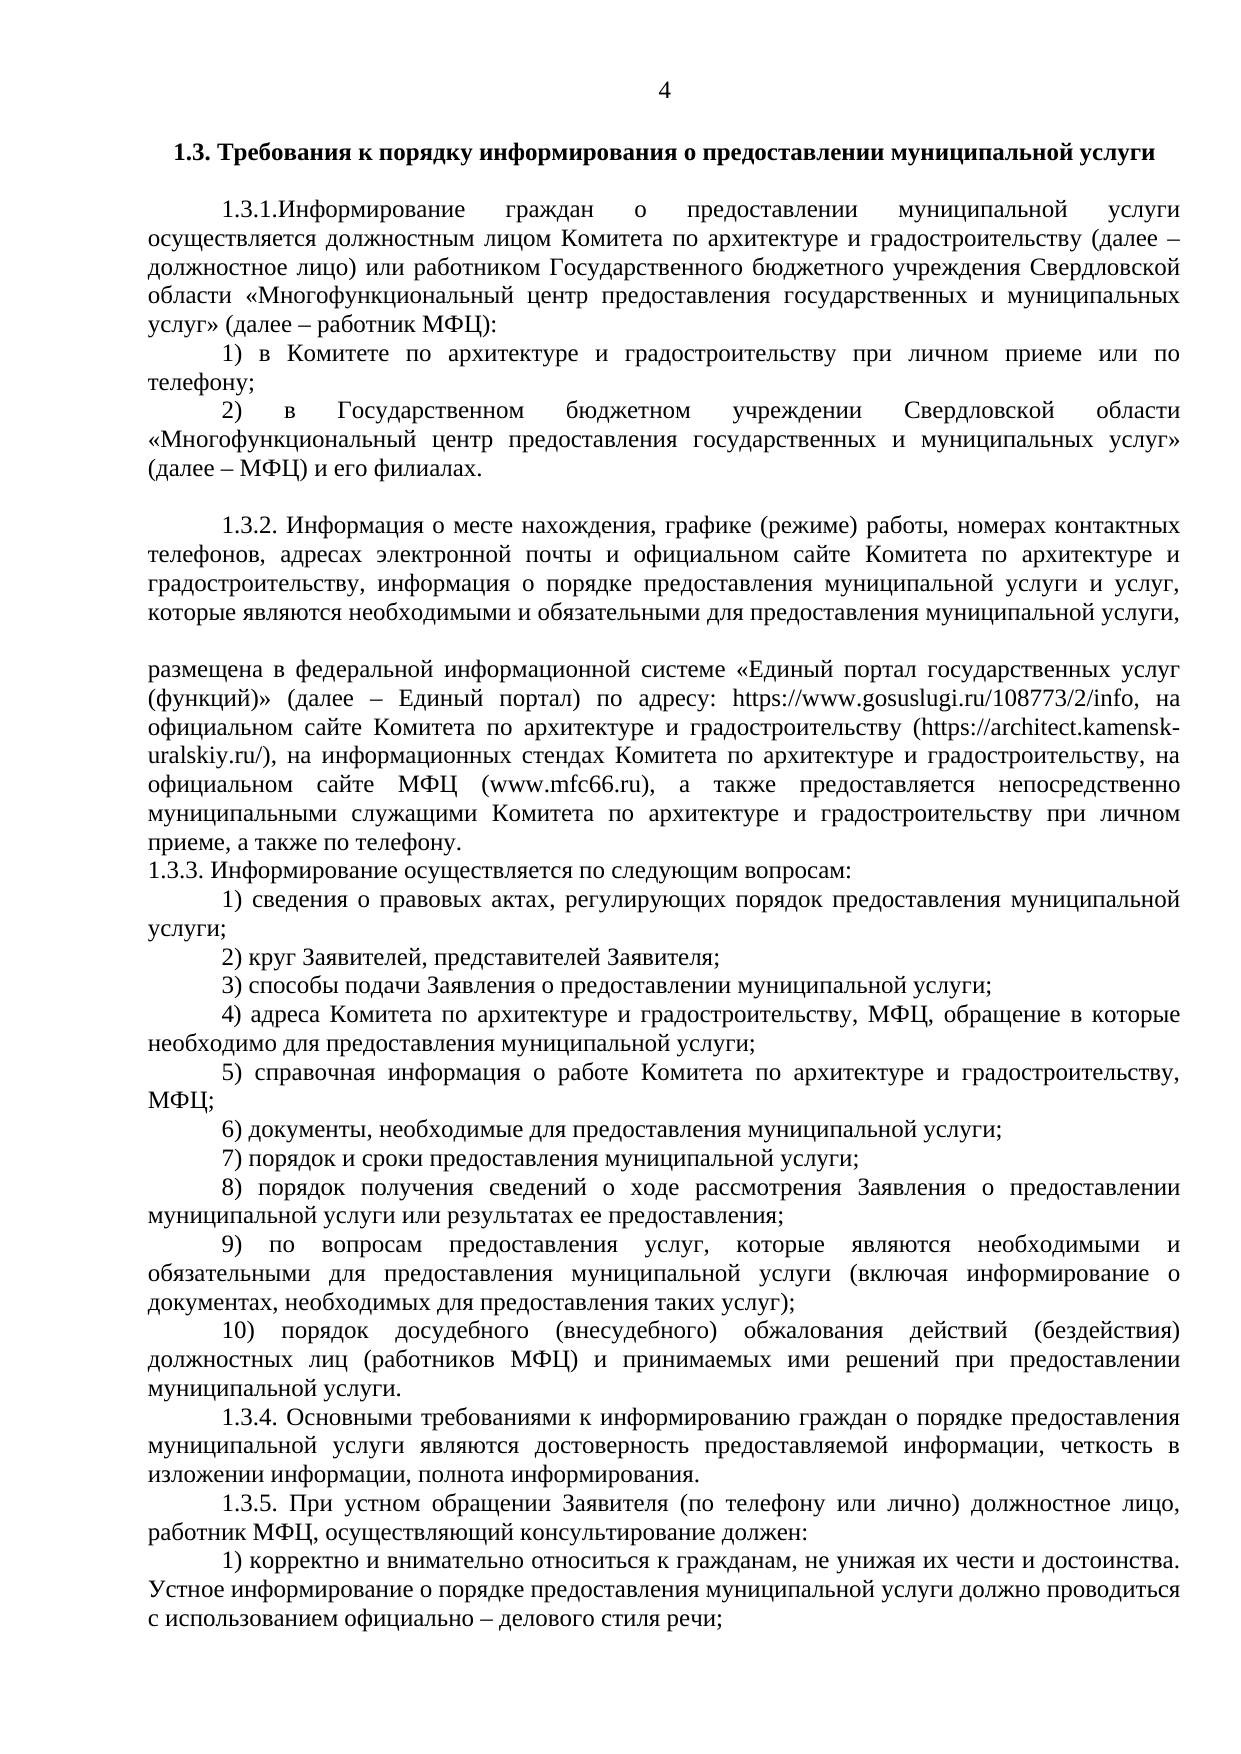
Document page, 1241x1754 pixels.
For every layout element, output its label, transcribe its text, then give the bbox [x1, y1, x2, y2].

text 9) по вопросам предоставления услуг, которые являются необходимыми и обязательными для предоставления муниципальной услуги (включая информирование о документах, необходимых для предоставления таких услуг); [148, 1229, 1181, 1315]
text 5) справочная информация о работе Комитета по архитектуре и градостроительству, МФЦ; [148, 1057, 1181, 1114]
text 1.3.2. Информация о месте нахождения, графике (режиме) работы, номерах контактных телефонов, адресах электронной почты и официальном сайте Комитета по архитектуре и градостроительству, информация о порядке предоставления муниципальной услуги и услуг, которые являются необходимыми и обязательными для предоставления муниципальной услуги, размещена в федеральной информационной системе «Единый портал государственных услуг (функций)» (далее – Единый портал) по адресу: https://www.gosuslugi.ru/108773/2/info, на официальном сайте Комитета по архитектуре и градостроительству (https://architect.kamensk-uralskiy.ru/), на информационных стендах Комитета по архитектуре и градостроительству, на официальном сайте МФЦ (www.mfc66.ru), а также предоставляется непосредственно муниципальными служащими Комитета по архитектуре и градостроительству при личном приеме, а также по телефону. [148, 510, 1181, 855]
text 7) порядок и сроки предоставления муниципальной услуги; [148, 1143, 1181, 1172]
text 2) круг Заявителей, представителей Заявителя; [148, 942, 1181, 970]
text 1) в Комитете по архитектуре и градостроительству при личном приеме или по телефону; [148, 338, 1181, 395]
subtitle 1.3. Требования к порядку информирования о предоставлении муниципальной услуги [148, 137, 1181, 165]
text 4) адреса Комитета по архитектуре и градостроительству, МФЦ, обращение в которые необходимо для предоставления муниципальной услуги; [148, 999, 1181, 1057]
text 1.3.1.Информирование граждан о предоставлении муниципальной услуги осуществляется должностным лицом Комитета по архитектуре и градостроительству (далее – должностное лицо) или работником Государственного бюджетного учреждения Свердловской области «Многофункциональный центр предоставления государственных и муниципальных услуг» (далее – работник МФЦ): [148, 194, 1181, 338]
text 2) в Государственном бюджетном учреждении Свердловской области «Многофункциональный центр предоставления государственных и муниципальных услуг» (далее – МФЦ) и его филиалах. [148, 395, 1181, 482]
text 1) корректно и внимательно относиться к гражданам, не унижая их чести и достоинства. Устное информирование о порядке предоставления муниципальной услуги должно проводиться с использованием официально – делового стиля речи; [148, 1545, 1181, 1632]
text 1.3.3. Информирование осуществляется по следующим вопросам: [148, 855, 1181, 884]
text 6) документы, необходимые для предоставления муниципальной услуги; [148, 1114, 1181, 1143]
text 10) порядок досудебного (внесудебного) обжалования действий (бездействия) должностных лиц (работников МФЦ) и принимаемых ими решений при предоставлении муниципальной услуги. [148, 1315, 1181, 1402]
text 1) сведения о правовых актах, регулирующих порядок предоставления муниципальной услуги; [148, 884, 1181, 942]
text 8) порядок получения сведений о ходе рассмотрения Заявления о предоставлении муниципальной услуги или результатах ее предоставления; [148, 1172, 1181, 1229]
text 1.3.4. Основными требованиями к информированию граждан о порядке предоставления муниципальной услуги являются достоверность предоставляемой информации, четкость в изложении информации, полнота информирования. [148, 1402, 1181, 1488]
text 1.3.5. При устном обращении Заявителя (по телефону или лично) должностное лицо, работник МФЦ, осуществляющий консультирование должен: [148, 1488, 1181, 1545]
text 3) способы подачи Заявления о предоставлении муниципальной услуги; [148, 970, 1181, 999]
